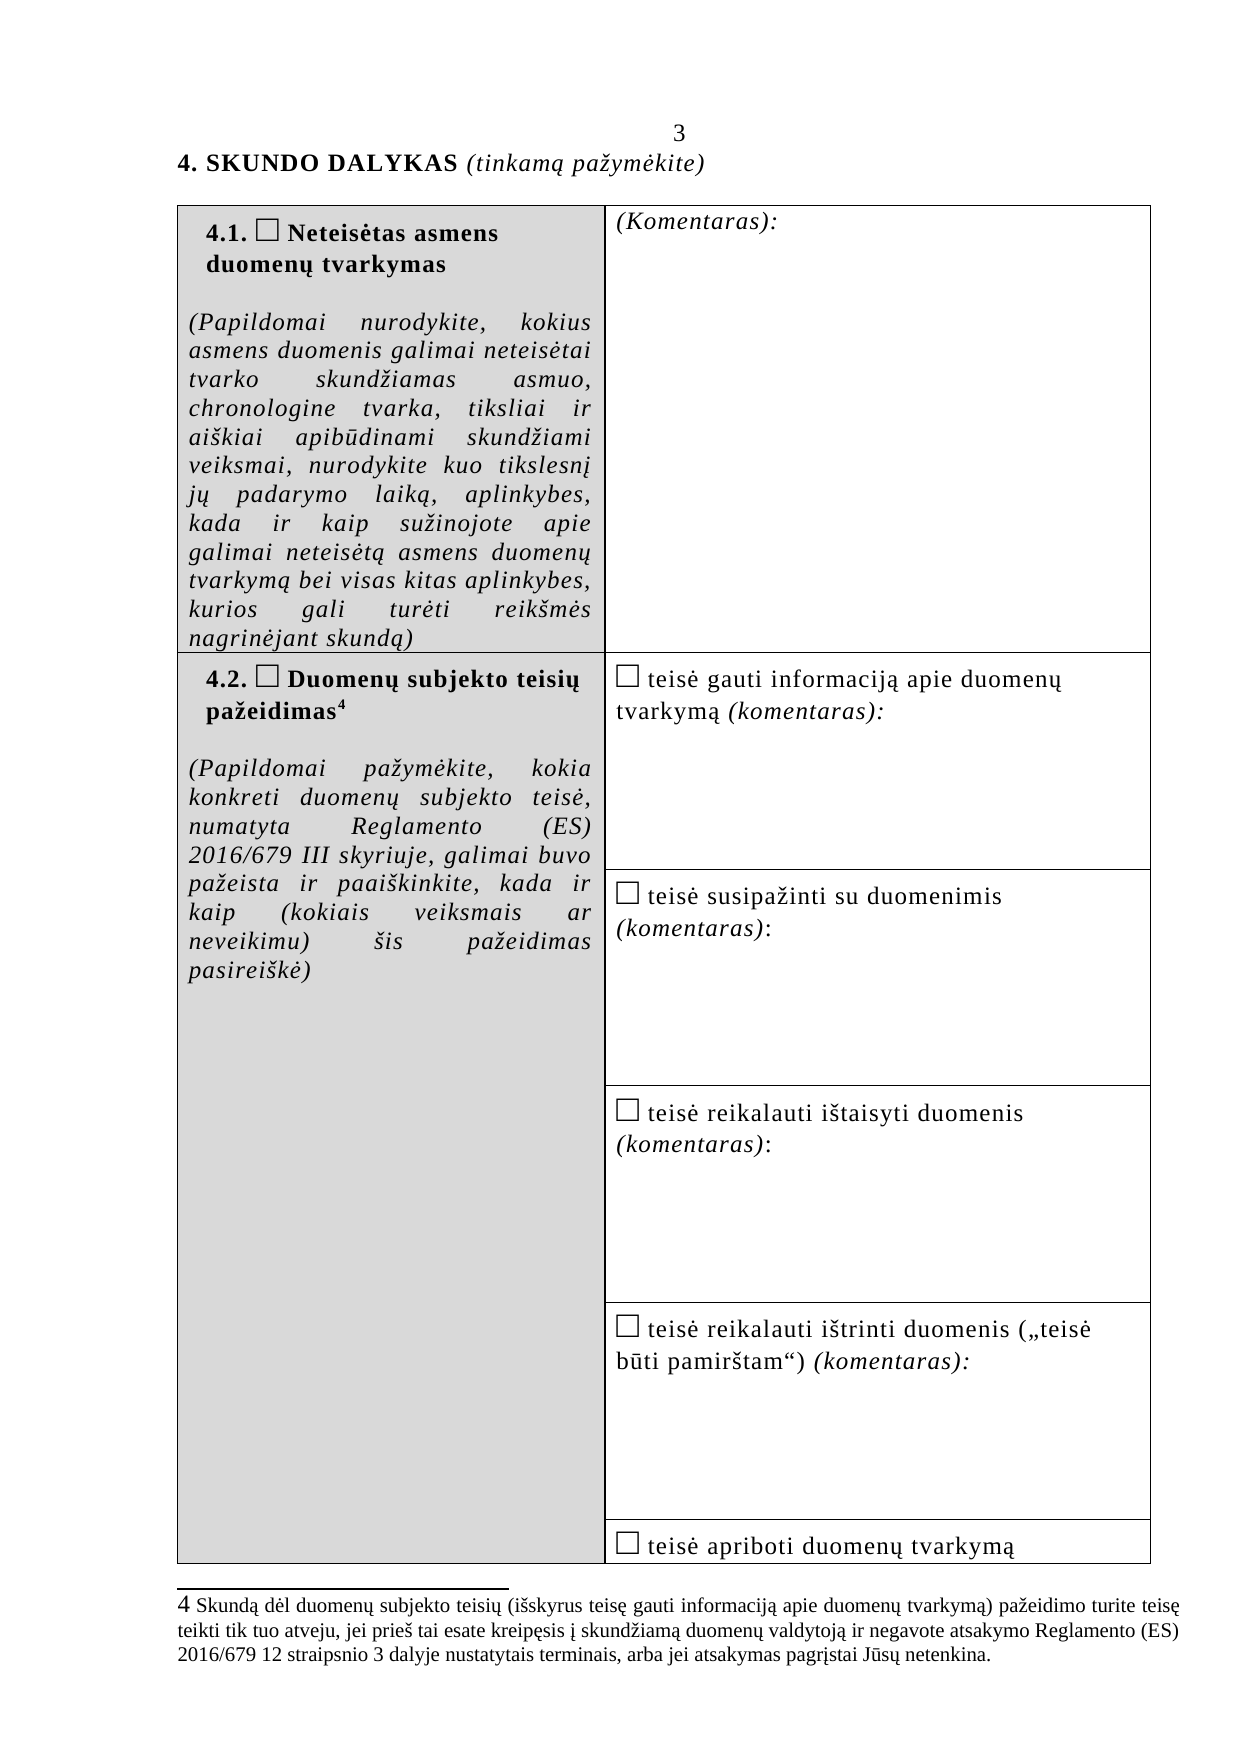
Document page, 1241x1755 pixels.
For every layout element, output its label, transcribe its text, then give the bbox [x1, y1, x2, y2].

table_cell □ teisė susipažinti su duomenimis (komentaras): [606, 870, 1150, 1085]
table_cell □ teisė apriboti duomenų tvarkymą [606, 1520, 1150, 1563]
table_cell □ teisė reikalauti ištaisyti duomenis (komentaras): [606, 1086, 1150, 1302]
table_cell □ teisė reikalauti ištrinti duomenis („teisė būti pamirštam“) (komentaras): [606, 1303, 1150, 1518]
table_cell □ teisė gauti informaciją apie duomenų tvarkymą (komentaras): [606, 653, 1150, 868]
text 4. SKUNDO DALYKAS (tinkamą pažymėkite) [177, 148, 1181, 176]
table_header (Komentaras): [606, 206, 1150, 652]
table_header 4.1. □ Neteisėtas asmens duomenų tvarkymas (Papildomai nurodykite, kokius asmens duomenis galimai neteisėtai tvarko skundžiamas asmuo, chronologine tvarka, tiksliai ir aiškiai apibūdinami skundžiami veiksmai, nurodykite kuo tikslesnį jų padarymo laiką, aplinkybes, kada ir kaip sužinojote apie galimai neteisėtą asmens duomenų tvarkymą bei visas kitas aplinkybes, kurios gali turėti reikšmės nagrinėjant skundą) [178, 206, 604, 652]
table_cell 4.2. □ Duomenų subjekto teisių pažeidimas (Papildomai pažymėkite, kokia konkreti duomenų subjekto teisė, numatyta Reglamento (ES) 2016/679 III skyriuje, galimai buvo pažeista ir paaiškinkite, kada ir kaip (kokiais veiksmais ar neveikimu) šis pažeidimas pasireiškė) [178, 653, 604, 1563]
